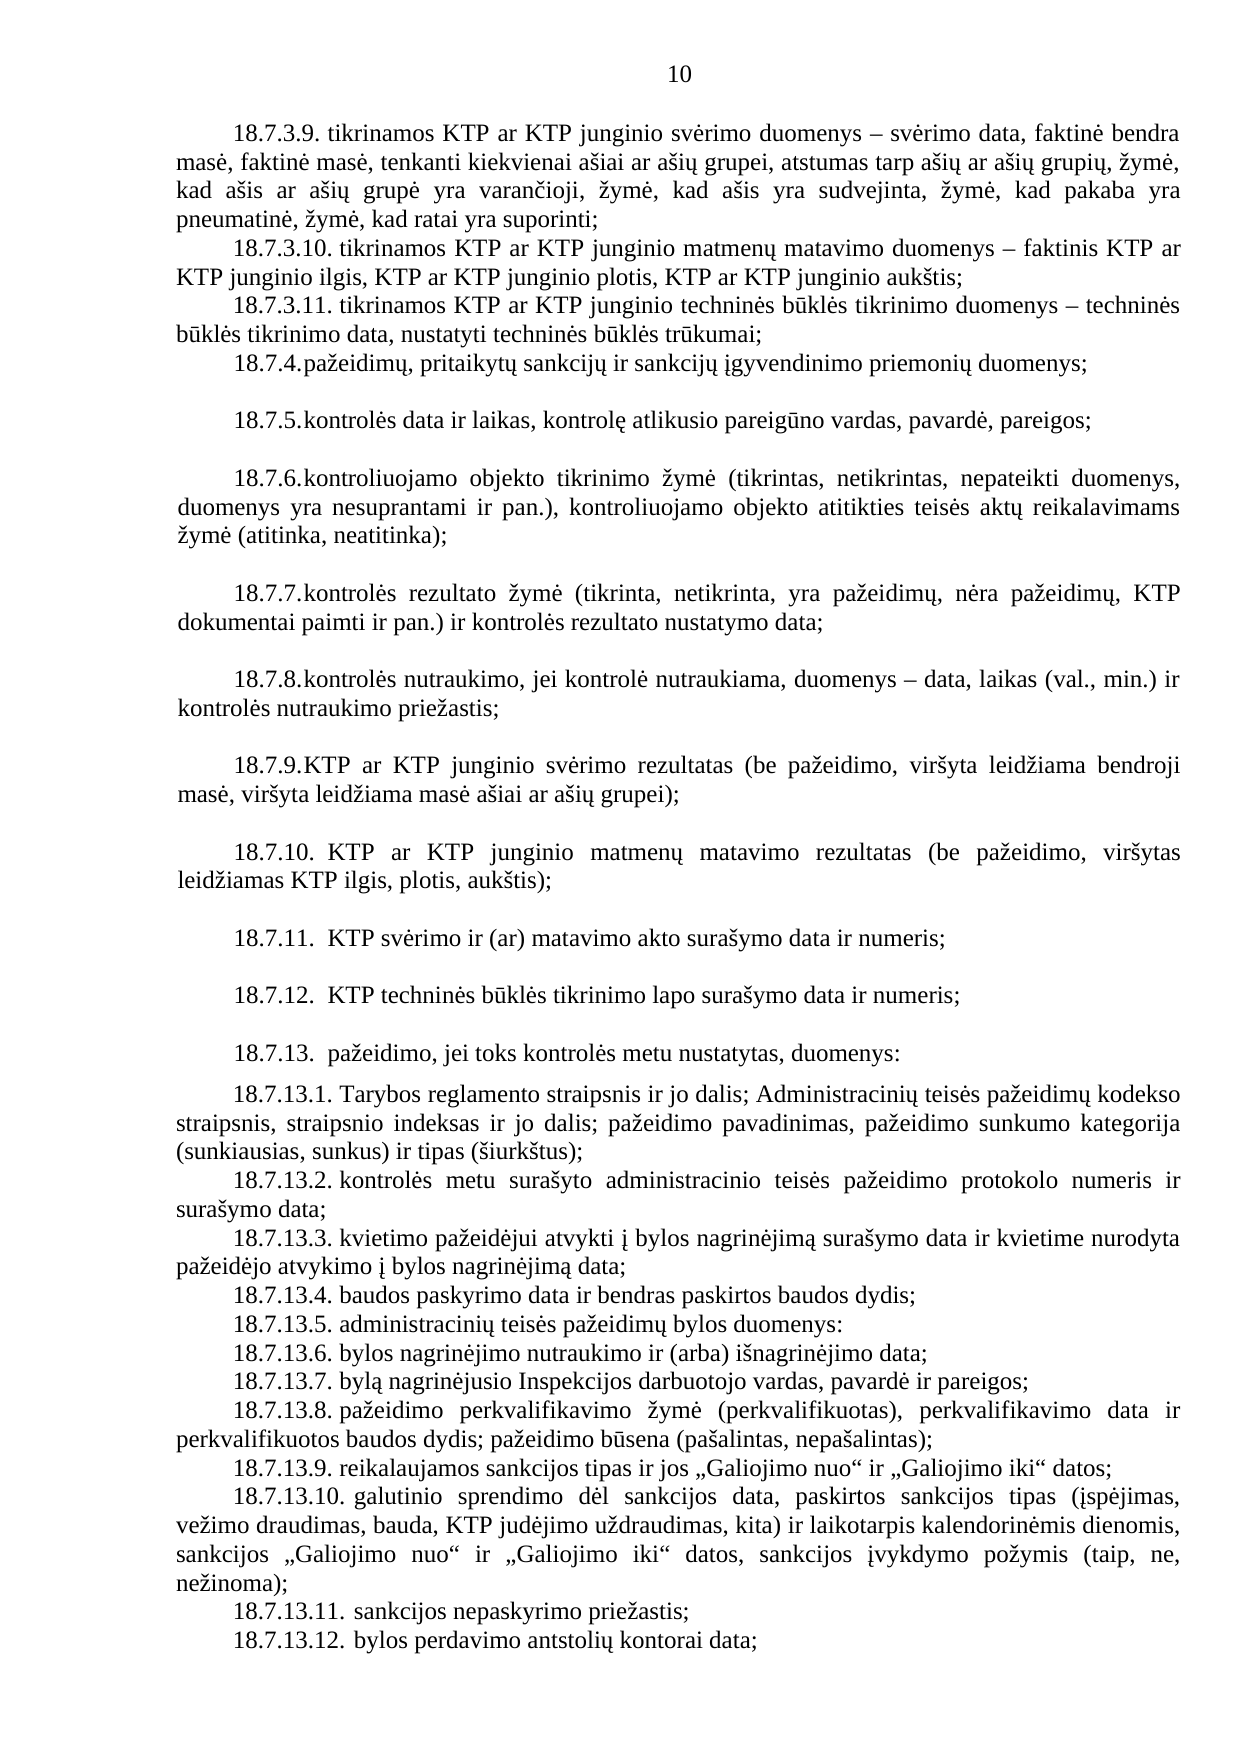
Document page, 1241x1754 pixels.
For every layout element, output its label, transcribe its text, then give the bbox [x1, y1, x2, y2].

text 18.7.7. kontrolės rezultato žymė (tikrinta, netikrinta, yra pažeidimų, nėra pažeidimų, KTP dokumentai paimti ir pan.) ir kontrolės rezultato nustatymo data; [177, 578, 1181, 636]
text 18.7.13.10. galutinio sprendimo dėl sankcijos data, paskirtos sankcijos tipas (įspėjimas, vežimo draudimas, bauda, KTP judėjimo uždraudimas, kita) ir laikotarpis kalendorinėmis dienomis, sankcijos „Galiojimo nuo“ ir „Galiojimo iki“ datos, sankcijos įvykdymo požymis (taip, ne, nežinoma); [176, 1481, 1181, 1596]
text 18.7.13.8. pažeidimo perkvalifikavimo žymė (perkvalifikuotas), perkvalifikavimo data ir perkvalifikuotos baudos dydis; pažeidimo būsena (pašalintas, nepašalintas); [176, 1395, 1181, 1453]
text 18.7.5. kontrolės data ir laikas, kontrolę atlikusio pareigūno vardas, pavardė, pareigos; [177, 406, 1181, 434]
text 18.7.13.12. bylos perdavimo antstolių kontorai data; [176, 1625, 1181, 1654]
text 18.7.12. KTP techninės būklės tikrinimo lapo surašymo data ir numeris; [177, 981, 1181, 1009]
text 18.7.13.5. administracinių teisės pažeidimų bylos duomenys: [176, 1309, 1181, 1338]
text 18.7.10. KTP ar KTP junginio matmenų matavimo rezultatas (be pažeidimo, viršytas leidžiamas KTP ilgis, plotis, aukštis); [177, 837, 1181, 894]
text 18.7.13.6. bylos nagrinėjimo nutraukimo ir (arba) išnagrinėjimo data; [176, 1338, 1181, 1366]
text 18.7.4. pažeidimų, pritaikytų sankcijų ir sankcijų įgyvendinimo priemonių duomenys; [177, 348, 1181, 377]
text 18.7.11. KTP svėrimo ir (ar) matavimo akto surašymo data ir numeris; [177, 923, 1181, 952]
text 18.7.13.3. kvietimo pažeidėjui atvykti į bylos nagrinėjimą surašymo data ir kvietime nurodyta pažeidėjo atvykimo į bylos nagrinėjimą data; [176, 1223, 1181, 1280]
text 18.7.13.7. bylą nagrinėjusio Inspekcijos darbuotojo vardas, pavardė ir pareigos; [176, 1366, 1181, 1395]
text 18.7.3.9. tikrinamos KTP ar KTP junginio svėrimo duomenys – svėrimo data, faktinė bendra masė, faktinė masė, tenkanti kiekvienai ašiai ar ašių grupei, atstumas tarp ašių ar ašių grupių, žymė, kad ašis ar ašių grupė yra varančioji, žymė, kad ašis yra sudvejinta, žymė, kad pakaba yra pneumatinė, žymė, kad ratai yra suporinti; [176, 118, 1181, 233]
text 18.7.8. kontrolės nutraukimo, jei kontrolė nutraukiama, duomenys – data, laikas (val., min.) ir kontrolės nutraukimo priežastis; [177, 664, 1181, 722]
text 18.7.13.11. sankcijos nepaskyrimo priežastis; [176, 1596, 1181, 1625]
text 18.7.3.11. tikrinamos KTP ar KTP junginio techninės būklės tikrinimo duomenys – techninės būklės tikrinimo data, nustatyti techninės būklės trūkumai; [176, 291, 1181, 348]
text 18.7.13.4. baudos paskyrimo data ir bendras paskirtos baudos dydis; [176, 1280, 1181, 1309]
text 18.7.13.2. kontrolės metu surašyto administracinio teisės pažeidimo protokolo numeris ir surašymo data; [176, 1165, 1181, 1223]
text 18.7.13.9. reikalaujamos sankcijos tipas ir jos „Galiojimo nuo“ ir „Galiojimo iki“ datos; [176, 1453, 1181, 1481]
text 18.7.13. pažeidimo, jei toks kontrolės metu nustatytas, duomenys: [177, 1038, 1181, 1067]
text 18.7.6. kontroliuojamo objekto tikrinimo žymė (tikrintas, netikrintas, nepateikti duomenys, duomenys yra nesuprantami ir pan.), kontroliuojamo objekto atitikties teisės aktų reikalavimams žymė (atitinka, neatitinka); [177, 463, 1181, 549]
text 18.7.13.1. Tarybos reglamento straipsnis ir jo dalis; Administracinių teisės pažeidimų kodekso straipsnis, straipsnio indeksas ir jo dalis; pažeidimo pavadinimas, pažeidimo sunkumo kategorija (sunkiausias, sunkus) ir tipas (šiurkštus); [176, 1079, 1181, 1165]
text 18.7.9. KTP ar KTP junginio svėrimo rezultatas (be pažeidimo, viršyta leidžiama bendroji masė, viršyta leidžiama masė ašiai ar ašių grupei); [177, 751, 1181, 808]
text 18.7.3.10. tikrinamos KTP ar KTP junginio matmenų matavimo duomenys – faktinis KTP ar KTP junginio ilgis, KTP ar KTP junginio plotis, KTP ar KTP junginio aukštis; [176, 233, 1181, 291]
